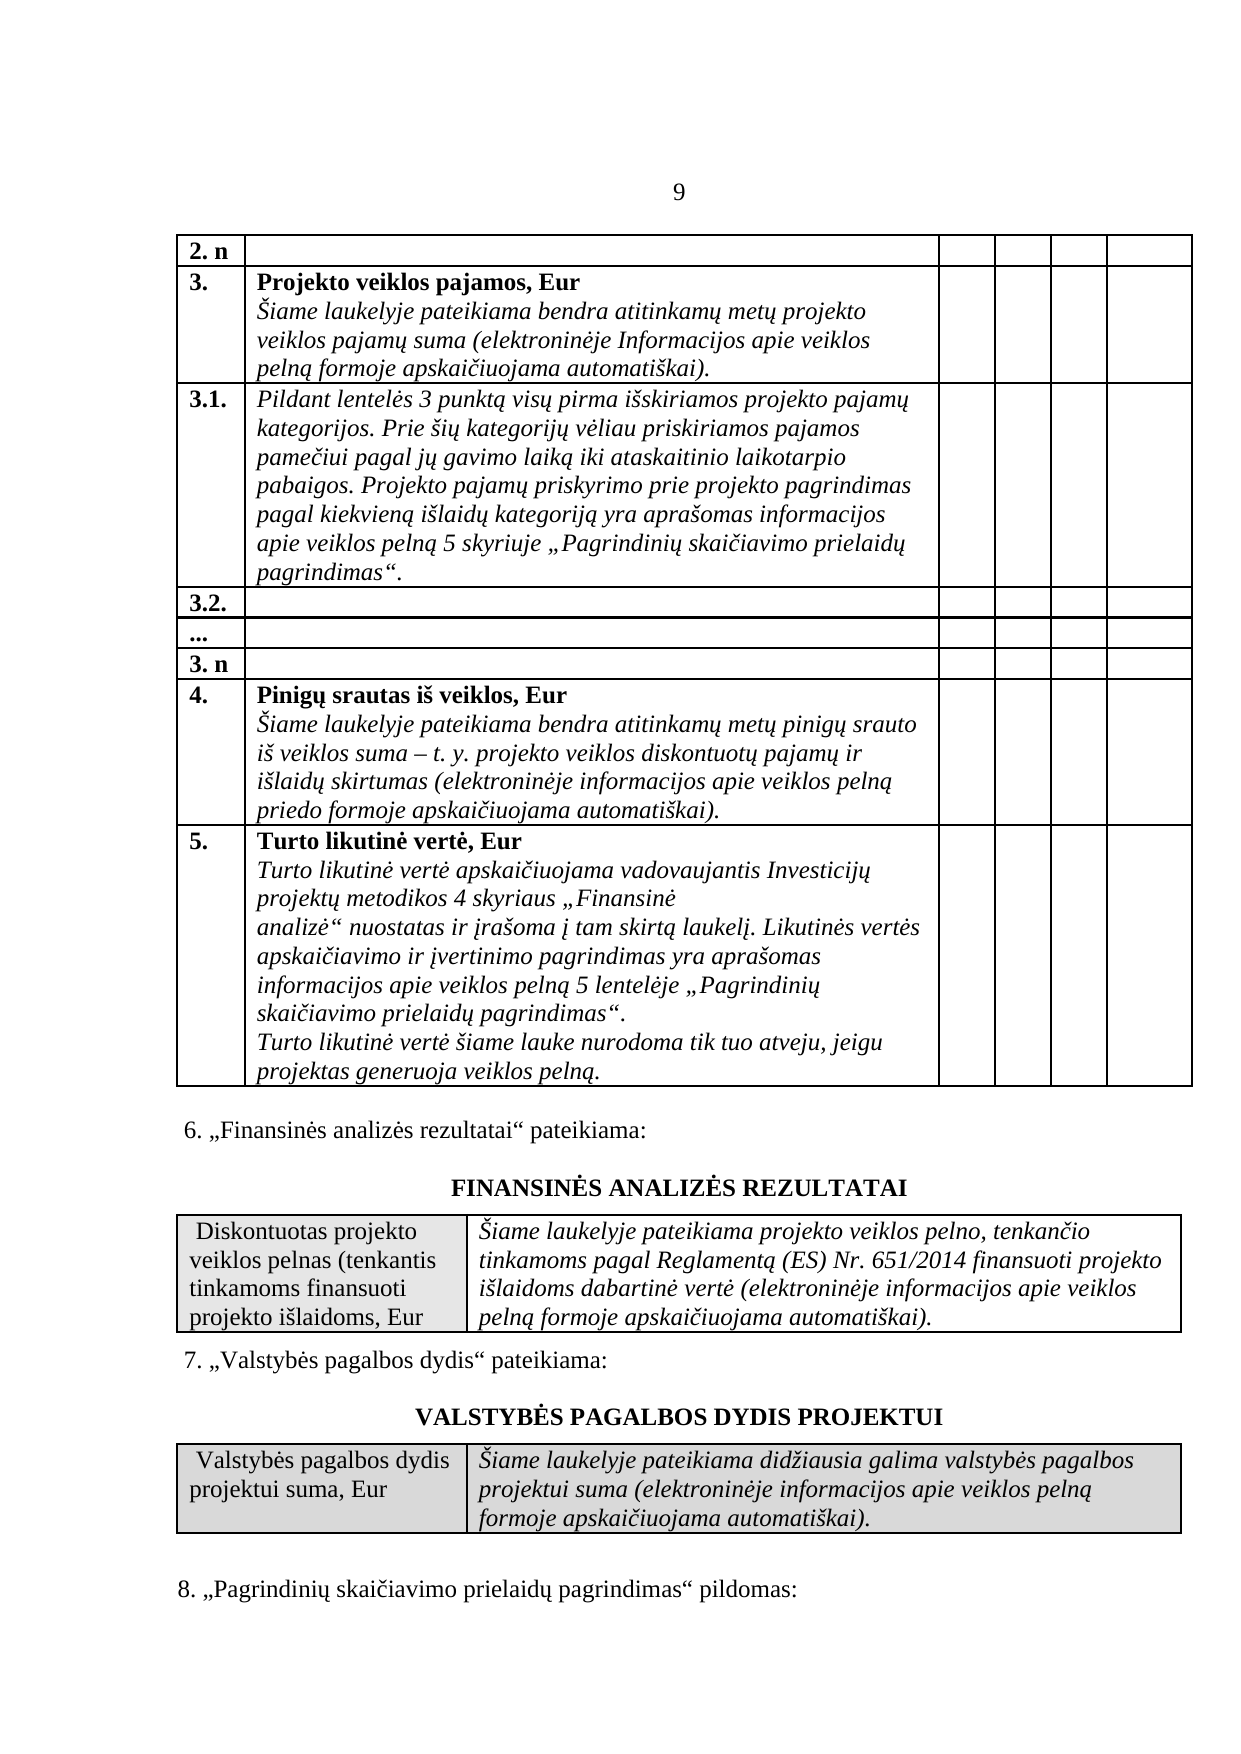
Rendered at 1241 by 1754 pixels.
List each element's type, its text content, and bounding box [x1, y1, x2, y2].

table_cell [996, 680, 1050, 824]
table_header Šiame laukelyje pateikiama projekto veiklos pelno, tenkančio tinkamoms pagal Reglamentą (ES) Nr. 651/2014 finansuoti projekto išlaidoms dabartinė vertė (elektroninėje informacijos apie veiklos pelną formoje apskaičiuojama automatiškai). [468, 1216, 1180, 1331]
text FINANSINĖS ANALIZĖS REZULTATAI [177, 1173, 1181, 1202]
table_cell [246, 588, 938, 616]
table_cell Projekto veiklos pajamos, Eur Šiame laukelyje pateikiama bendra atitinkamų metų projekto veiklos pajamų suma (elektroninėje Informacijos apie veiklos pelną formoje apskaičiuojama automatiškai). [246, 267, 938, 382]
table_cell [940, 619, 994, 647]
table_cell [940, 680, 994, 824]
table_cell [1108, 619, 1191, 647]
table_cell Turto likutinė vertė, Eur Turto likutinė vertė apskaičiuojama vadovaujantis Investicijų projektų metodikos 4 skyriaus „Finansinė analizė“ nuostatas ir įrašoma į tam skirtą laukelį. Likutinės vertės apskaičiavimo ir įvertinimo pagrindimas yra aprašomas informacijos apie veiklos pelną 5 lentelėje „Pagrindinių skaičiavimo prielaidų pagrindimas“. Turto likutinė vertė šiame lauke nurodoma tik tuo atveju, jeigu projektas generuoja veiklos pelną. [246, 826, 938, 1085]
text VALSTYBĖS PAGALBOS DYDIS PROJEKTUI [177, 1402, 1181, 1431]
table_cell [1108, 588, 1191, 616]
table_cell 3.1. [178, 384, 244, 586]
table_header Šiame laukelyje pateikiama didžiausia galima valstybės pagalbos projektui suma (elektroninėje informacijos apie veiklos pelną formoje apskaičiuojama automatiškai). [468, 1445, 1180, 1532]
table_cell [940, 267, 994, 382]
table_cell [1052, 236, 1106, 265]
table_cell [996, 826, 1050, 1085]
table_cell [1108, 384, 1191, 586]
table_cell [996, 588, 1050, 616]
table_cell [1052, 649, 1106, 678]
table_cell [246, 619, 938, 647]
table_cell [996, 384, 1050, 586]
table_cell 2. n [178, 236, 244, 265]
table_cell [1108, 649, 1191, 678]
table_cell [940, 588, 994, 616]
table_cell Pildant lentelės 3 punktą visų pirma išskiriamos projekto pajamų kategorijos. Prie šių kategorijų vėliau priskiriamos pajamos pamečiui pagal jų gavimo laiką iki ataskaitinio laikotarpio pabaigos. Projekto pajamų priskyrimo prie projekto pagrindimas pagal kiekvieną išlaidų kategoriją yra aprašomas informacijos apie veiklos pelną 5 skyriuje „Pagrindinių skaičiavimo prielaidų pagrindimas“. [246, 384, 938, 586]
table_cell 4. [178, 680, 244, 824]
table_cell [996, 236, 1050, 265]
table_cell [1108, 680, 1191, 824]
table_cell [940, 236, 994, 265]
table_cell [246, 649, 938, 678]
table_cell [1052, 619, 1106, 647]
table_cell 3.2. [178, 588, 244, 616]
text 6. „Finansinės analizės rezultatai“ pateikiama: [177, 1116, 1181, 1144]
text 7. „Valstybės pagalbos dydis“ pateikiama: [177, 1345, 1181, 1374]
table_cell Pinigų srautas iš veiklos, Eur Šiame laukelyje pateikiama bendra atitinkamų metų pinigų srauto iš veiklos suma – t. y. projekto veiklos diskontuotų pajamų ir išlaidų skirtumas (elektroninėje informacijos apie veiklos pelną priedo formoje apskaičiuojama automatiškai). [246, 680, 938, 824]
table_cell [996, 649, 1050, 678]
table_cell [1052, 680, 1106, 824]
table_cell [1052, 267, 1106, 382]
table_header Valstybės pagalbos dydis projektui suma, Eur [178, 1445, 466, 1532]
table_cell [940, 384, 994, 586]
table_cell [940, 649, 994, 678]
table_cell [1052, 826, 1106, 1085]
table_cell [940, 826, 994, 1085]
table_cell [1108, 236, 1191, 265]
table_cell 5. [178, 826, 244, 1085]
table_cell 3. [178, 267, 244, 382]
table_cell [1108, 826, 1191, 1085]
table_cell [246, 236, 938, 265]
table_cell [1108, 267, 1191, 382]
table_cell [1052, 384, 1106, 586]
table_cell [1052, 588, 1106, 616]
table_header Diskontuotas projekto veiklos pelnas (tenkantis tinkamoms finansuoti projekto išlaidoms, Eur [178, 1216, 466, 1331]
text 8. „Pagrindinių skaičiavimo prielaidų pagrindimas“ pildomas: [177, 1574, 1181, 1603]
table_cell ... [178, 619, 244, 647]
table_cell [996, 619, 1050, 647]
table_cell [996, 267, 1050, 382]
table_cell 3. n [178, 649, 244, 678]
